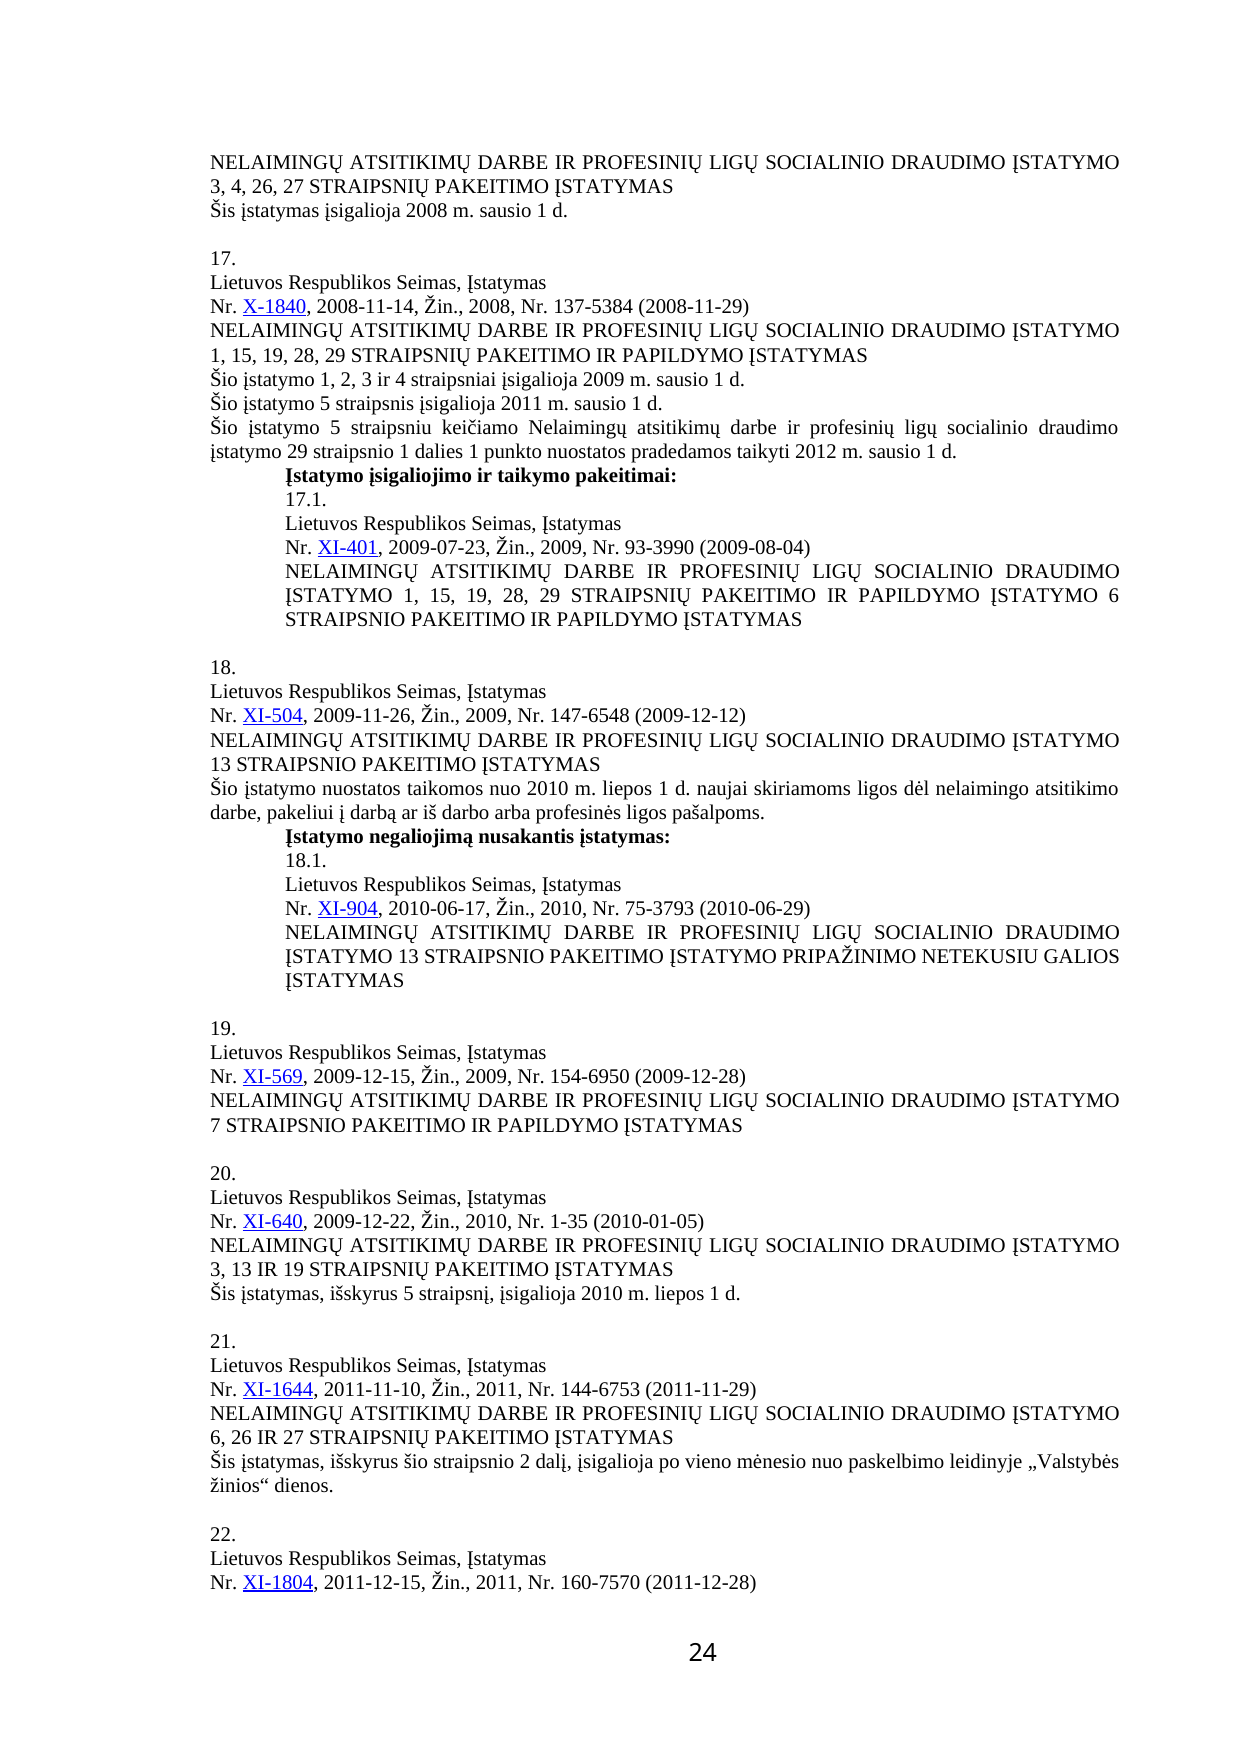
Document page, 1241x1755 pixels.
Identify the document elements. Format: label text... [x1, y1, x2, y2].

text 20. [210, 1161, 1120, 1185]
text 17. [210, 246, 1120, 270]
text Šio įstatymo nuostatos taikomos nuo 2010 m. liepos 1 d. naujai skiriamoms ligos dėl nelaimingo atsitikimo darbe, pakeliui į darbą ar iš darbo arba profesinės ligos pašalpoms. [210, 776, 1120, 824]
text Įstatymo negaliojimą nusakantis įstatymas: [285, 824, 1120, 848]
text Lietuvos Respublikos Seimas, Įstatymas [210, 1353, 1120, 1377]
text 18.1. [285, 848, 1120, 872]
text Lietuvos Respublikos Seimas, Įstatymas [210, 1040, 1120, 1064]
text Lietuvos Respublikos Seimas, Įstatymas [285, 872, 1120, 896]
text Nr. XI-401, 2009-07-23, Žin., 2009, Nr. 93-3990 (2009-08-04) [285, 535, 1120, 559]
text NELAIMINGŲ ATSITIKIMŲ DARBE IR PROFESINIŲ LIGŲ SOCIALINIO DRAUDIMO ĮSTATYMO 13 STRAIPSNIO PAKEITIMO ĮSTATYMO PRIPAŽINIMO NETEKUSIU GALIOS ĮSTATYMAS [285, 920, 1120, 992]
text Nr. XI-1804, 2011-12-15, Žin., 2011, Nr. 160-7570 (2011-12-28) [210, 1570, 1120, 1594]
text 18. [210, 655, 1120, 679]
text Nr. XI-640, 2009-12-22, Žin., 2010, Nr. 1-35 (2010-01-05) [210, 1209, 1120, 1233]
text Nr. XI-569, 2009-12-15, Žin., 2009, Nr. 154-6950 (2009-12-28) [210, 1064, 1120, 1088]
text Lietuvos Respublikos Seimas, Įstatymas [210, 679, 1120, 703]
text NELAIMINGŲ ATSITIKIMŲ DARBE IR PROFESINIŲ LIGŲ SOCIALINIO DRAUDIMO ĮSTATYMO 1, 15, 19, 28, 29 STRAIPSNIŲ PAKEITIMO IR PAPILDYMO ĮSTATYMO 6 STRAIPSNIO PAKEITIMO IR PAPILDYMO ĮSTATYMAS [285, 559, 1120, 631]
text NELAIMINGŲ ATSITIKIMŲ DARBE IR PROFESINIŲ LIGŲ SOCIALINIO DRAUDIMO ĮSTATYMO 13 STRAIPSNIO PAKEITIMO ĮSTATYMAS [210, 727, 1120, 776]
text Nr. XI-904, 2010-06-17, Žin., 2010, Nr. 75-3793 (2010-06-29) [285, 896, 1120, 920]
text Šio įstatymo 5 straipsnis įsigalioja 2011 m. sausio 1 d. [210, 391, 1120, 415]
text Įstatymo įsigaliojimo ir taikymo pakeitimai: [285, 463, 1120, 487]
text NELAIMINGŲ ATSITIKIMŲ DARBE IR PROFESINIŲ LIGŲ SOCIALINIO DRAUDIMO ĮSTATYMO 3, 4, 26, 27 STRAIPSNIŲ PAKEITIMO ĮSTATYMAS [210, 150, 1120, 198]
text NELAIMINGŲ ATSITIKIMŲ DARBE IR PROFESINIŲ LIGŲ SOCIALINIO DRAUDIMO ĮSTATYMO 3, 13 IR 19 STRAIPSNIŲ PAKEITIMO ĮSTATYMAS [210, 1233, 1120, 1281]
text 21. [210, 1329, 1120, 1353]
text Nr. XI-1644, 2011-11-10, Žin., 2011, Nr. 144-6753 (2011-11-29) [210, 1377, 1120, 1401]
text 19. [210, 1016, 1120, 1040]
text NELAIMINGŲ ATSITIKIMŲ DARBE IR PROFESINIŲ LIGŲ SOCIALINIO DRAUDIMO ĮSTATYMO 6, 26 IR 27 STRAIPSNIŲ PAKEITIMO ĮSTATYMAS [210, 1401, 1120, 1449]
text Šio įstatymo 1, 2, 3 ir 4 straipsniai įsigalioja 2009 m. sausio 1 d. [210, 367, 1118, 391]
text Šio įstatymo 5 straipsniu keičiamo Nelaimingų atsitikimų darbe ir profesinių ligų socialinio draudimo įstatymo 29 straipsnio 1 dalies 1 punkto nuostatos pradedamos taikyti 2012 m. sausio 1 d. [210, 415, 1120, 463]
text Lietuvos Respublikos Seimas, Įstatymas [210, 270, 1120, 294]
text Lietuvos Respublikos Seimas, Įstatymas [210, 1185, 1120, 1209]
text 17.1. [285, 487, 1120, 511]
text Šis įstatymas, išskyrus šio straipsnio 2 dalį, įsigalioja po vieno mėnesio nuo paskelbimo leidinyje „Valstybės žinios“ dienos. [210, 1449, 1120, 1497]
text NELAIMINGŲ ATSITIKIMŲ DARBE IR PROFESINIŲ LIGŲ SOCIALINIO DRAUDIMO ĮSTATYMO 1, 15, 19, 28, 29 STRAIPSNIŲ PAKEITIMO IR PAPILDYMO ĮSTATYMAS [210, 318, 1120, 367]
text Nr. XI-504, 2009-11-26, Žin., 2009, Nr. 147-6548 (2009-12-12) [210, 703, 1120, 727]
text Lietuvos Respublikos Seimas, Įstatymas [210, 1546, 1120, 1570]
text Lietuvos Respublikos Seimas, Įstatymas [285, 511, 1120, 535]
text Šis įstatymas, išskyrus 5 straipsnį, įsigalioja 2010 m. liepos 1 d. [210, 1281, 1120, 1305]
text 22. [210, 1522, 1120, 1546]
text NELAIMINGŲ ATSITIKIMŲ DARBE IR PROFESINIŲ LIGŲ SOCIALINIO DRAUDIMO ĮSTATYMO 7 STRAIPSNIO PAKEITIMO IR PAPILDYMO ĮSTATYMAS [210, 1088, 1120, 1137]
text Šis įstatymas įsigalioja 2008 m. sausio 1 d. [210, 198, 1120, 222]
text Nr. X-1840, 2008-11-14, Žin., 2008, Nr. 137-5384 (2008-11-29) [210, 294, 1120, 318]
